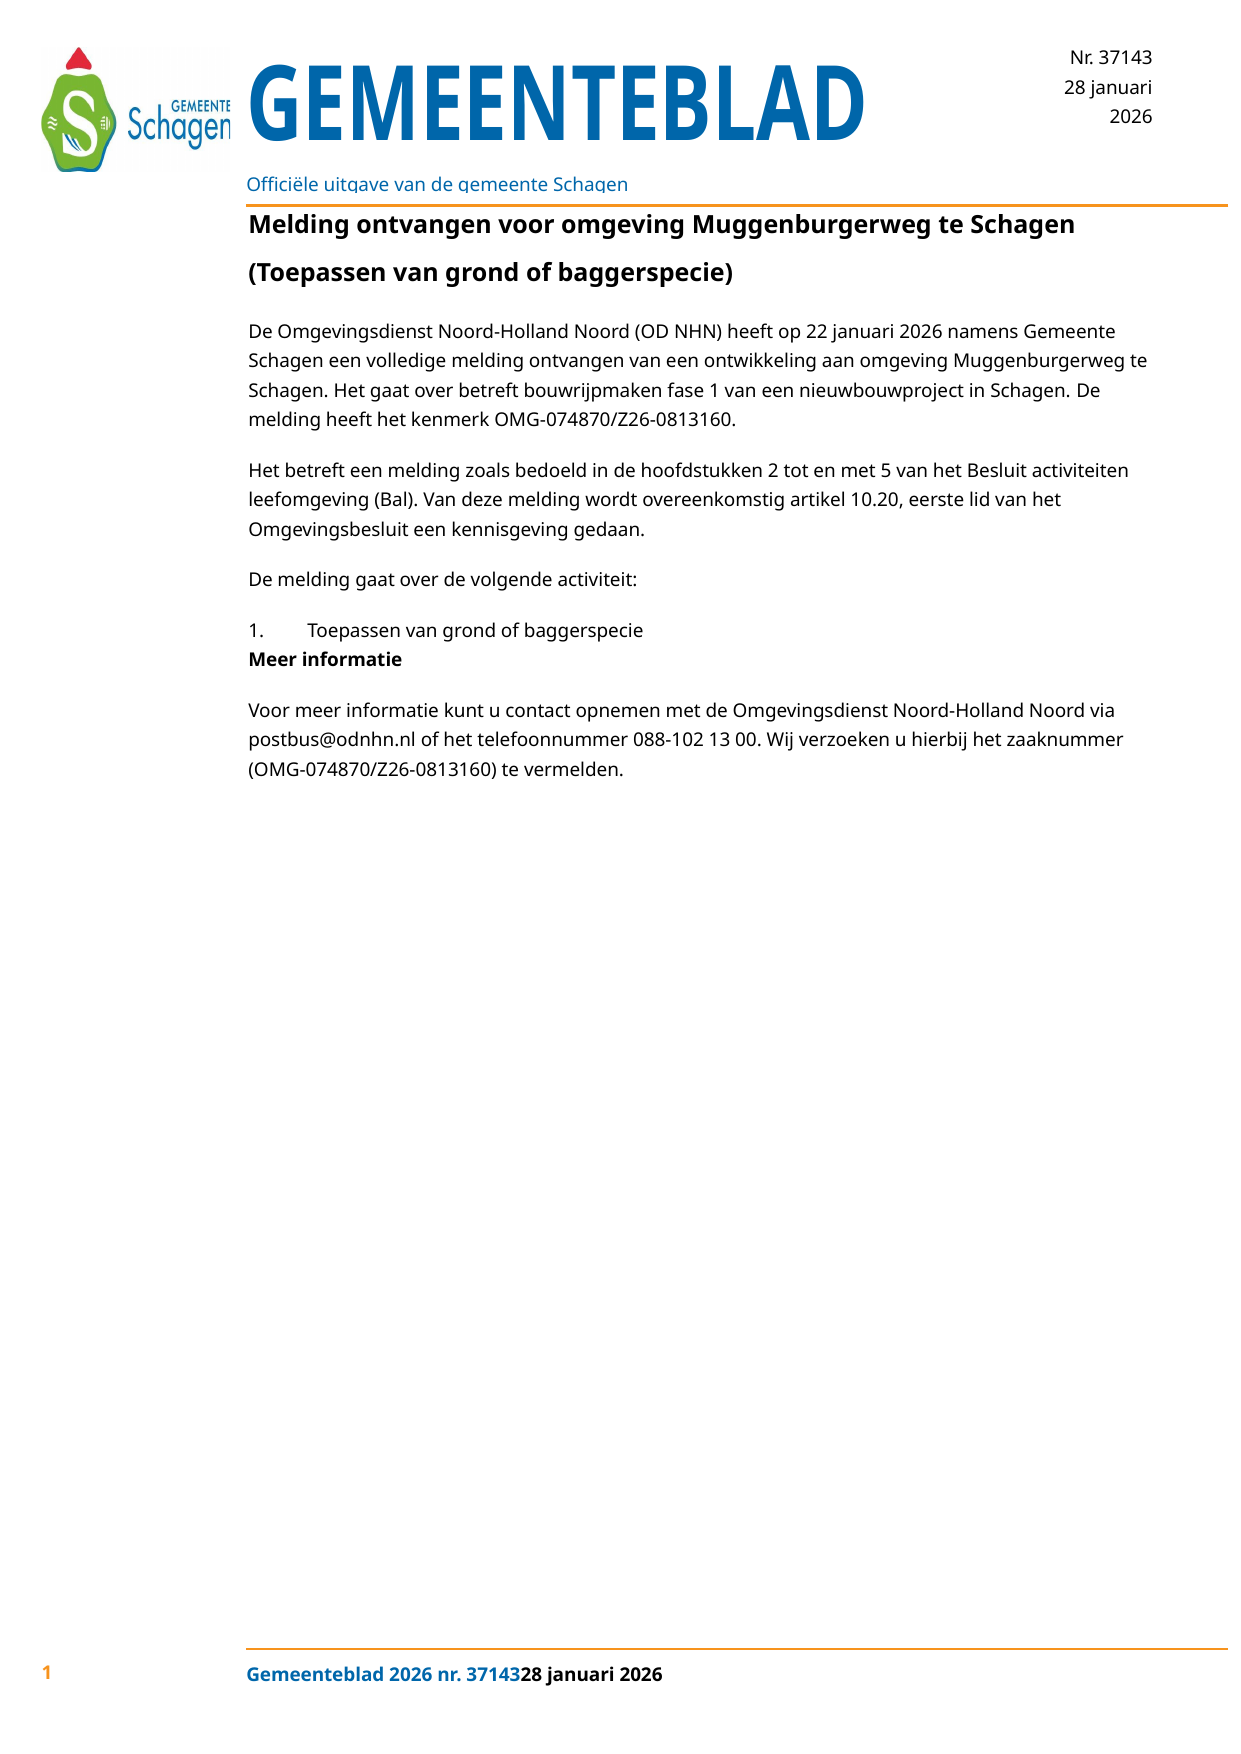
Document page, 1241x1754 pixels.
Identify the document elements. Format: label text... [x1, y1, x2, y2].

list Toepassen van grond of baggerspecie [248, 617, 1152, 643]
text Voor meer informatie kunt u contact opnemen met de Omgevingsdienst Noord-Holland Noord via postbus@odnhn.nl of het telefoonnummer 088-102 13 00. Wij verzoeken u hierbij het zaaknummer (OMG-074870/Z26-0813160) te vermelden. [248, 697, 1152, 782]
text De melding gaat over de volgende activiteit: [248, 567, 1152, 592]
text De Omgevingsdienst Noord-Holland Noord (OD NHN) heeft op 22 januari 2026 namens Gemeente Schagen een volledige melding ontvangen van een ontwikkeling aan omgeving Muggenburgerweg te Schagen. Het gaat over betreft bouwrijpmaken fase 1 van een nieuwbouwproject in Schagen. De melding heeft het kenmerk OMG-074870/Z26-0813160. [248, 318, 1152, 432]
text Het betreft een melding zoals bedoeld in de hoofdstukken 2 tot en met 5 van het Besluit activiteiten leefomgeving (Bal). Van deze melding wordt overeenkomstig artikel 10.20, eerste lid van het Omgevingsbesluit een kennisgeving gedaan. [248, 457, 1152, 542]
picture [41, 47, 231, 172]
text Melding ontvangen voor omgeving Muggenburgerweg te Schagen (Toepassen van grond of baggerspecie) [248, 207, 1152, 288]
text Meer informatie [248, 647, 1152, 672]
